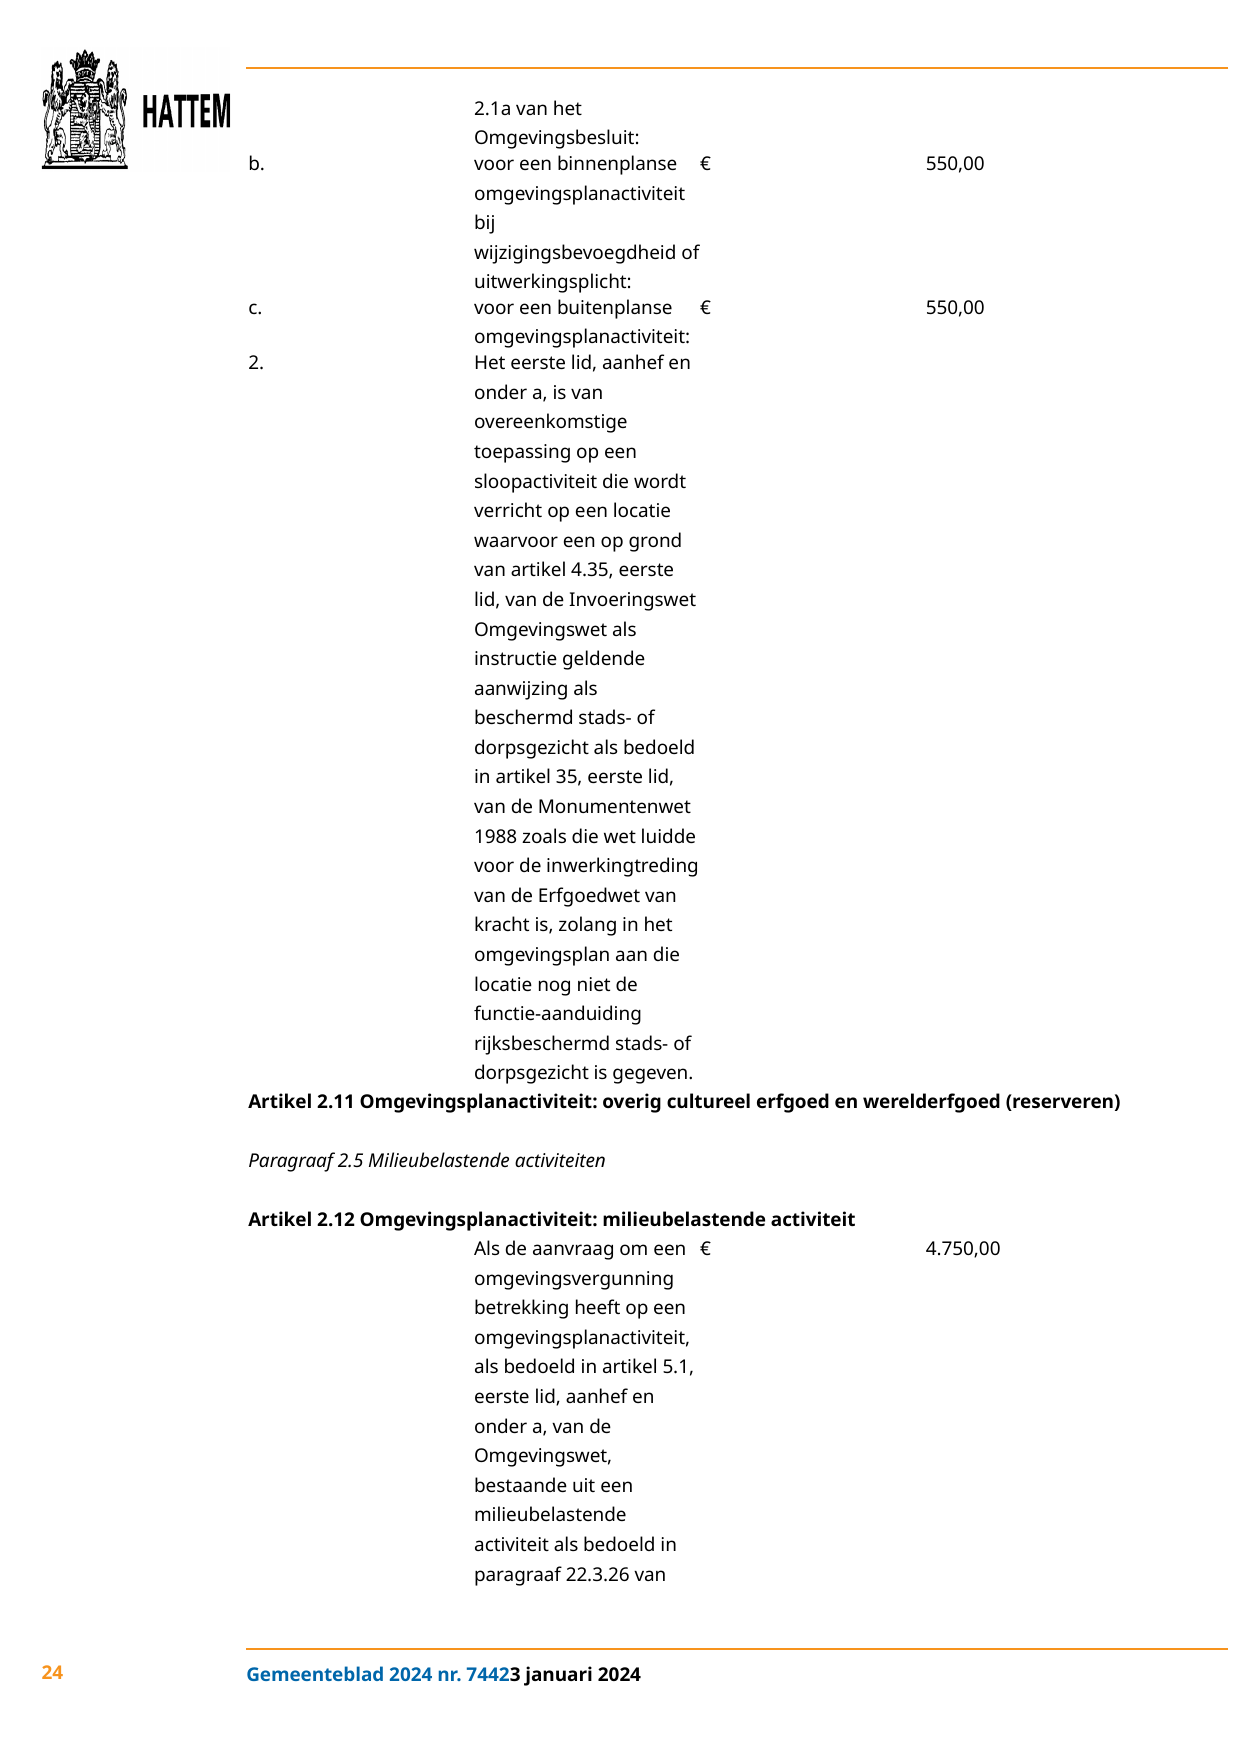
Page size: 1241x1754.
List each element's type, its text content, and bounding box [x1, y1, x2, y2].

table_header € [700, 1235, 926, 1587]
text Paragraaf 2.5 Milieubelastende activiteiten [248, 1147, 1152, 1173]
table_cell b. [248, 150, 474, 294]
table_cell € [700, 150, 926, 294]
picture [41, 47, 231, 172]
table_cell [926, 350, 1152, 1085]
table_cell voor een binnenplanse omgevingsplanactiviteit bij wijzigingsbevoegdheid of uitwerkingsplicht: [474, 150, 700, 294]
table_header 4.750,00 [926, 1235, 1152, 1587]
table_cell [700, 350, 926, 1085]
table_header [248, 1235, 474, 1587]
table_header Als de aanvraag om een omgevingsvergunning betrekking heeft op een omgevingsplanactiviteit, als bedoeld in artikel 5.1, eerste lid, aanhef en onder a, van de Omgevingswet, bestaande uit een milieubelastende activiteit als bedoeld in paragraaf 22.3.26 van [474, 1235, 700, 1587]
table_header Artikel 2.11 Omgevingsplanactiviteit: overig cultureel erfgoed en werelderfgoed (reserveren) [248, 1089, 1152, 1114]
table_cell Het eerste lid, aanhef en onder a, is van overeenkomstige toepassing op een sloopactiviteit die wordt verricht op een locatie waarvoor een op grond van artikel 4.35, eerste lid, van de Invoeringswet Omgevingswet als instructie geldende aanwijzing als beschermd stads- of dorpsgezicht als bedoeld in artikel 35, eerste lid, van de Monumentenwet 1988 zoals die wet luidde voor de inwerkingtreding van de Erfgoedwet van kracht is, zolang in het omgevingsplan aan die locatie nog niet de functie-aanduiding rijksbeschermd stads- of dorpsgezicht is gegeven. [474, 350, 700, 1085]
table_cell [248, 95, 474, 150]
table_cell 550,00 [926, 150, 1152, 294]
table_cell c. [248, 294, 474, 349]
table_cell 2.1a van het Omgevingsbesluit: [474, 95, 700, 150]
table_cell [926, 95, 1152, 150]
table_cell 550,00 [926, 294, 1152, 349]
table_cell € [700, 294, 926, 349]
table_cell voor een buitenplanse omgevingsplanactiviteit: [474, 294, 700, 349]
table_header Artikel 2.12 Omgevingsplanactiviteit: milieubelastende activiteit [248, 1206, 1152, 1232]
table_cell [700, 95, 926, 150]
table_cell 2. [248, 350, 474, 1085]
